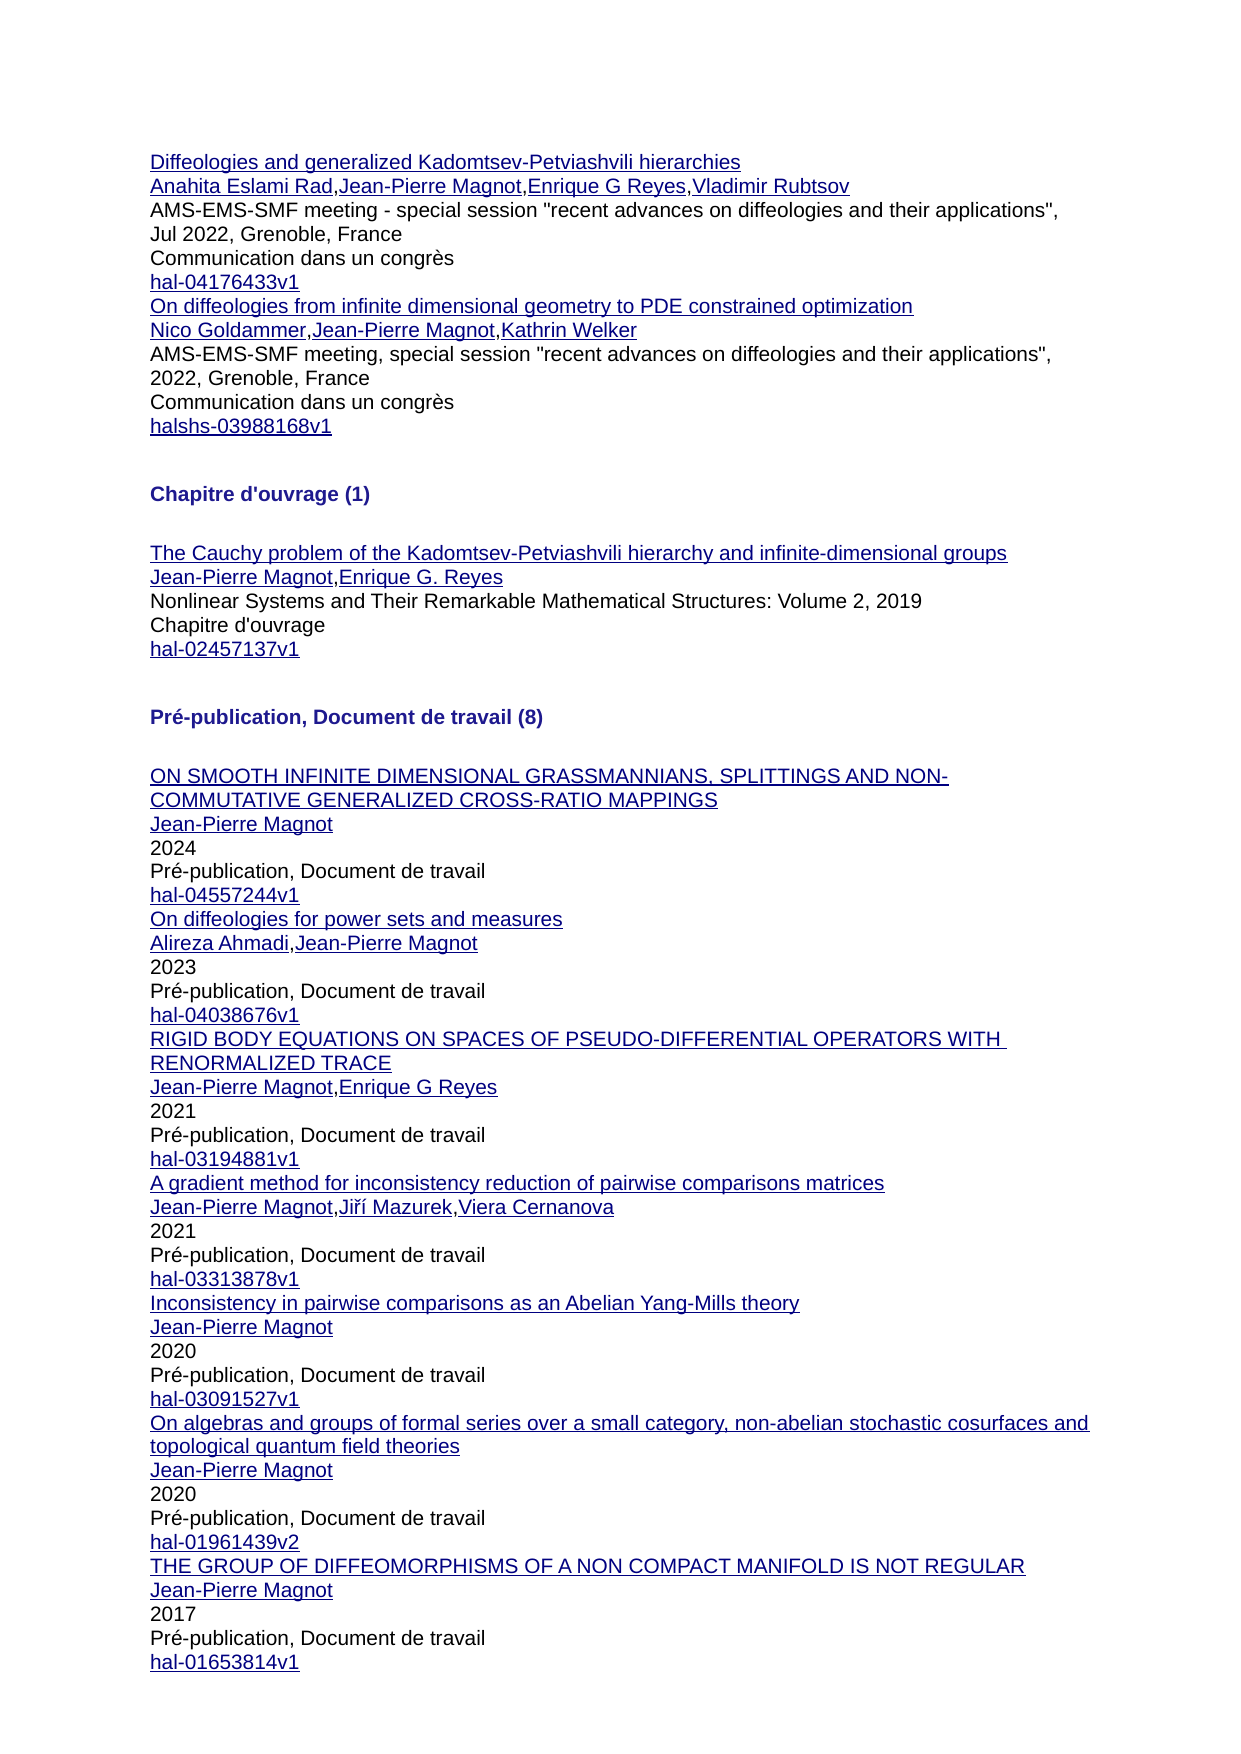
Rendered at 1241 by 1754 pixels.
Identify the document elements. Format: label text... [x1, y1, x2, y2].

table_cell On diffeologies for power sets and measures Alireza Ahmadi,Jean-Pierre Magnot 2023 Pré-publication, Document de travail hal-04038676v1 [150, 907, 1090, 1027]
table_cell topological quantum field theories Jean-Pierre Magnot 2020 Pré-publication, Document de travail hal-01961439v2 [150, 1432, 1090, 1554]
table_header ON SMOOTH INFINITE DIMENSIONAL GRASSMANNIANS, SPLITTINGS AND NON-COMMUTATIVE GENERALIZED CROSS-RATIO MAPPINGS Jean-Pierre Magnot 2024 Pré-publication, Document de travail hal-04557244v1 [150, 764, 1090, 907]
table_cell THE GROUP OF DIFFEOMORPHISMS OF A NON COMPACT MANIFOLD IS NOT REGULAR Jean-Pierre Magnot 2017 Pré-publication, Document de travail hal-01653814v1 [150, 1554, 1090, 1674]
table_header The Cauchy problem of the Kadomtsev-Petviashvili hierarchy and infinite-dimensional groups Jean-Pierre Magnot,Enrique G. Reyes Nonlinear Systems and Their Remarkable Mathematical Structures: Volume 2, 2019 Chapitre d'ouvrage hal-02457137v1 [150, 541, 1090, 660]
table_cell Inconsistency in pairwise comparisons as an Abelian Yang-Mills theory Jean-Pierre Magnot 2020 Pré-publication, Document de travail hal-03091527v1 [150, 1291, 1090, 1410]
table_cell On algebras and groups of formal series over a small category, non-abelian stochastic cosurfaces and [150, 1410, 1090, 1431]
subtitle Chapitre d'ouvrage (1) [150, 482, 1090, 506]
subtitle Pré-publication, Document de travail (8) [150, 705, 1090, 729]
table_cell RIGID BODY EQUATIONS ON SPACES OF PSEUDO-DIFFERENTIAL OPERATORS WITH RENORMALIZED TRACE Jean-Pierre Magnot,Enrique G Reyes 2021 Pré-publication, Document de travail hal-03194881v1 [150, 1027, 1090, 1171]
table_cell On diffeologies from infinite dimensional geometry to PDE constrained optimization Nico Goldammer,Jean-Pierre Magnot,Kathrin Welker AMS-EMS-SMF meeting, special session "recent advances on diffeologies and their applications", 2022, Grenoble, France Communication dans un congrès halshs-03988168v1 [150, 294, 1090, 437]
table_cell A gradient method for inconsistency reduction of pairwise comparisons matrices Jean-Pierre Magnot,Jiří Mazurek,Viera Cernanova 2021 Pré-publication, Document de travail hal-03313878v1 [150, 1171, 1090, 1291]
table_cell Diffeologies and generalized Kadomtsev-Petviashvili hierarchies Anahita Eslami Rad,Jean-Pierre Magnot,Enrique G Reyes,Vladimir Rubtsov AMS-EMS-SMF meeting - special session "recent advances on diffeologies and their applications", Jul 2022, Grenoble, France Communication dans un congrès hal-04176433v1 [150, 150, 1090, 294]
